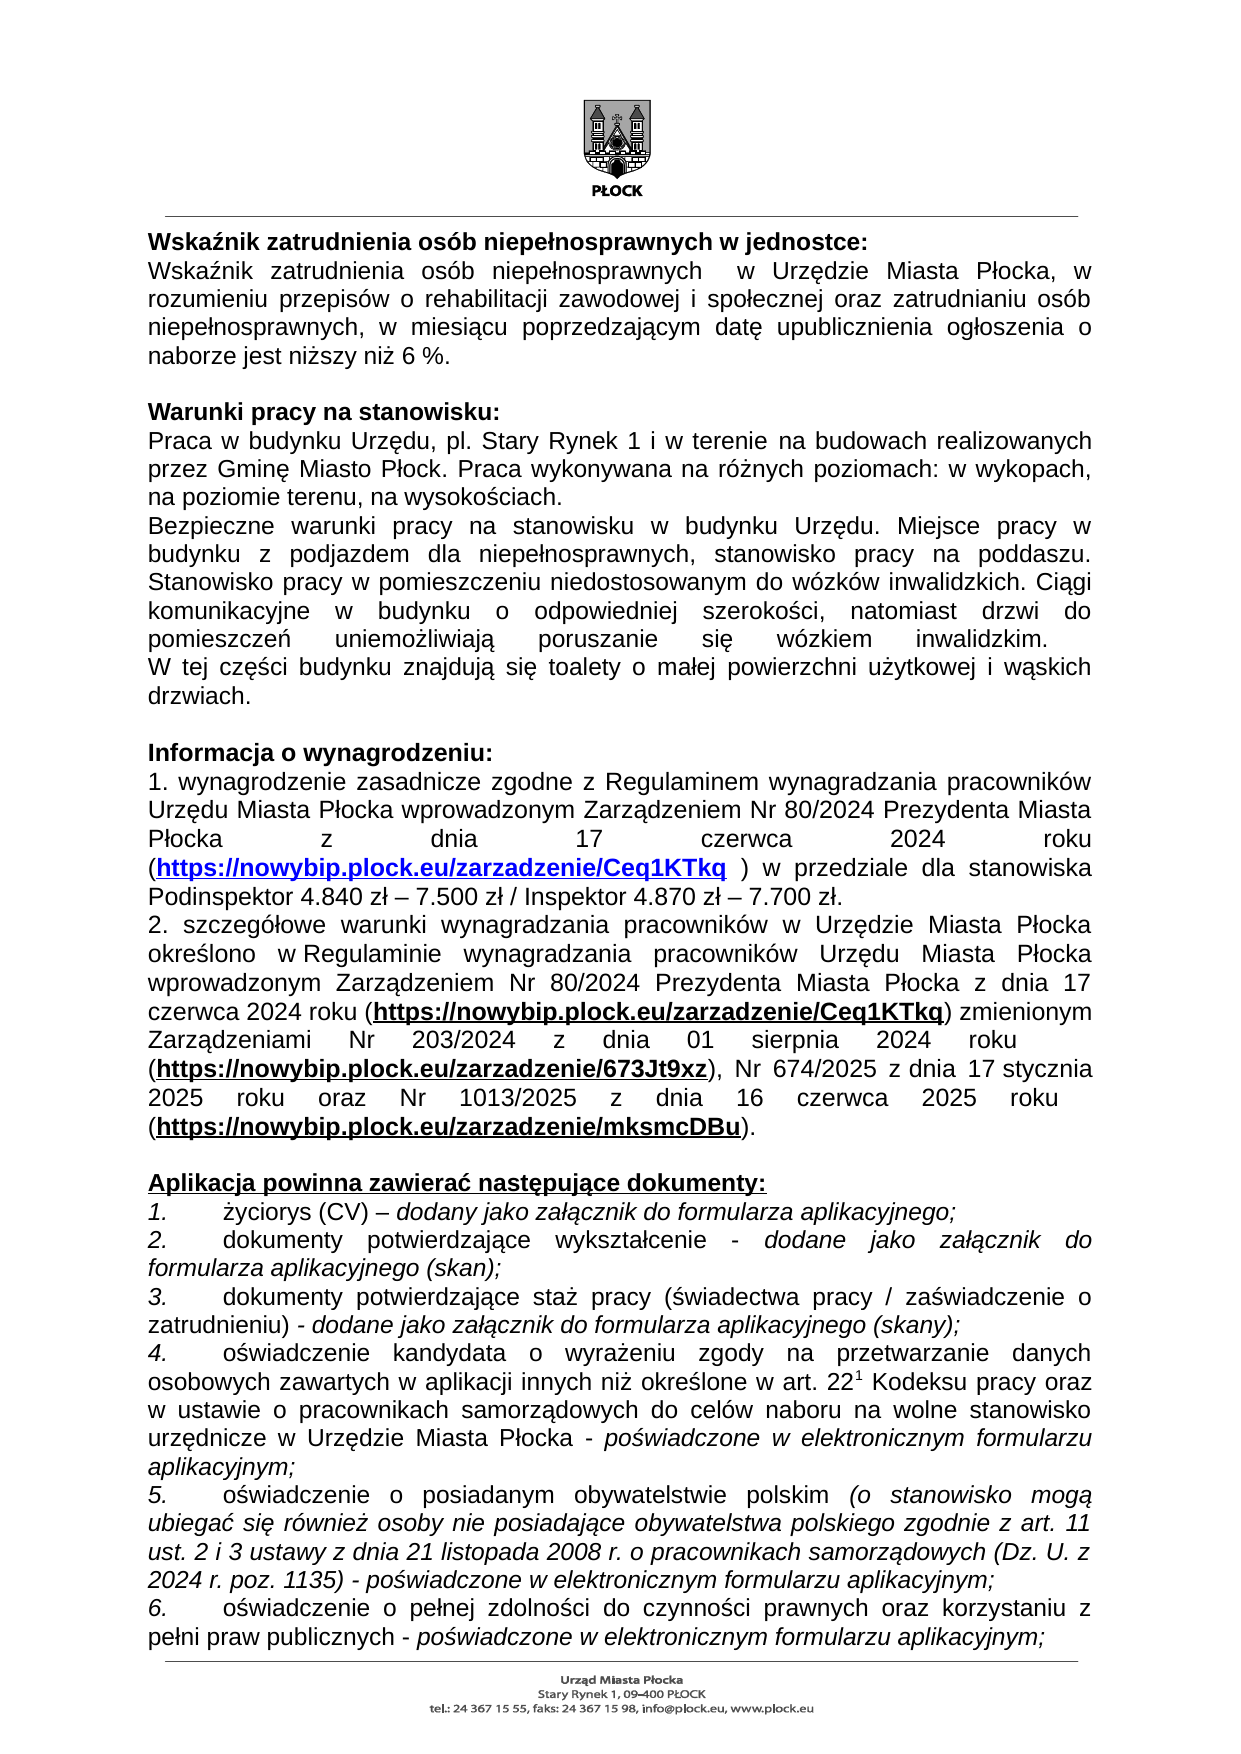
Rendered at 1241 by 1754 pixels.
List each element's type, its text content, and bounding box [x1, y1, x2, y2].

text Wskaźnik zatrudnienia osób niepełnosprawnych w Urzędzie Miasta Płocka, w rozumieniu przepisów o rehabilitacji zawodowej i społecznej oraz zatrudnianiu osób niepełnosprawnych, w miesiącu poprzedzającym datę upublicznienia ogłoszenia o naborze jest niższy niż 6 %. [148, 256, 1093, 369]
list oświadczenie o posiadanym obywatelstwie polskim (o stanowisko mogą ubiegać się również osoby nie posiadające obywatelstwa polskiego zgodnie z art. 11 ust. 2 i 3 ustawy z dnia 21 listopada 2008 r. o pracownikach samorządowych (Dz. U. z 2024 r. poz. 1135) - poświadczone w elektronicznym formularzu aplikacyjnym; [148, 1480, 1093, 1593]
text Wskaźnik zatrudnienia osób niepełnosprawnych w jednostce: [148, 228, 1093, 256]
list dokumenty potwierdzające wykształcenie - dodane jako załącznik do formularza aplikacyjnego (skan); [148, 1225, 1093, 1282]
text Praca w budynku Urzędu, pl. Stary Rynek 1 i w terenie na budowach realizowanych przez Gminę Miasto Płock. Praca wykonywana na różnych poziomach: w wykopach, na poziomie terenu, na wysokościach. [148, 426, 1093, 511]
list dokumenty potwierdzające staż pracy (świadectwa pracy / zaświadczenie o zatrudnieniu) - dodane jako załącznik do formularza aplikacyjnego (skany); [148, 1282, 1093, 1338]
text 2. szczegółowe warunki wynagradzania pracowników w Urzędzie Miasta Płocka określono w Regulaminie wynagradzania pracowników Urzędu Miasta Płocka wprowadzonym Zarządzeniem Nr 80/2024 Prezydenta Miasta Płocka z dnia 17 czerwca 2024 roku (https://nowybip.plock.eu/zarzadzenie/Ceq1KTkq) zmienionym Zarządzeniami Nr 203/2024 z dnia 01 sierpnia 2024 roku (https://nowybip.plock.eu/zarzadzenie/673Jt9xz), Nr 674/2025 z dnia 17 stycznia 2025 roku oraz Nr 1013/2025 z dnia 16 czerwca 2025 roku (https://nowybip.plock.eu/zarzadzenie/mksmcDBu). [148, 910, 1093, 1140]
list oświadczenie kandydata o wyrażeniu zgody na przetwarzanie danych osobowych zawartych w aplikacji innych niż określone w art. 221 Kodeksu pracy oraz w ustawie o pracownikach samorządowych do celów naboru na wolne stanowisko urzędnicze w Urzędzie Miasta Płocka - poświadczone w elektronicznym formularzu aplikacyjnym; [148, 1338, 1093, 1480]
text 1. wynagrodzenie zasadnicze zgodne z Regulaminem wynagradzania pracowników Urzędu Miasta Płocka wprowadzonym Zarządzeniem Nr 80/2024 Prezydenta Miasta Płocka z dnia 17 czerwca 2024 roku (https://nowybip.plock.eu/zarzadzenie/Ceq1KTkq ) w przedziale dla stanowiska Podinspektor 4.840 zł – 7.500 zł / Inspektor 4.870 zł – 7.700 zł. [148, 766, 1093, 910]
text Informacja o wynagrodzeniu: [148, 738, 1093, 766]
list życiorys (CV) – dodany jako załącznik do formularza aplikacyjnego; [148, 1197, 1093, 1225]
text Bezpieczne warunki pracy na stanowisku w budynku Urzędu. Miejsce pracy w budynku z podjazdem dla niepełnosprawnych, stanowisko pracy na poddaszu. Stanowisko pracy w pomieszczeniu niedostosowanym do wózków inwalidzkich. Ciągi komunikacyjne w budynku o odpowiedniej szerokości, natomiast drzwi do pomieszczeń uniemożliwiają poruszanie się wózkiem inwalidzkim. W tej części budynku znajdują się toalety o małej powierzchni użytkowej i wąskich drzwiach. [148, 511, 1093, 709]
list oświadczenie o pełnej zdolności do czynności prawnych oraz korzystaniu z pełni praw publicznych - poświadczone w elektronicznym formularzu aplikacyjnym; [148, 1593, 1093, 1650]
text Warunki pracy na stanowisku: [148, 398, 1093, 426]
text Aplikacja powinna zawierać następujące dokumenty: [148, 1168, 1093, 1197]
